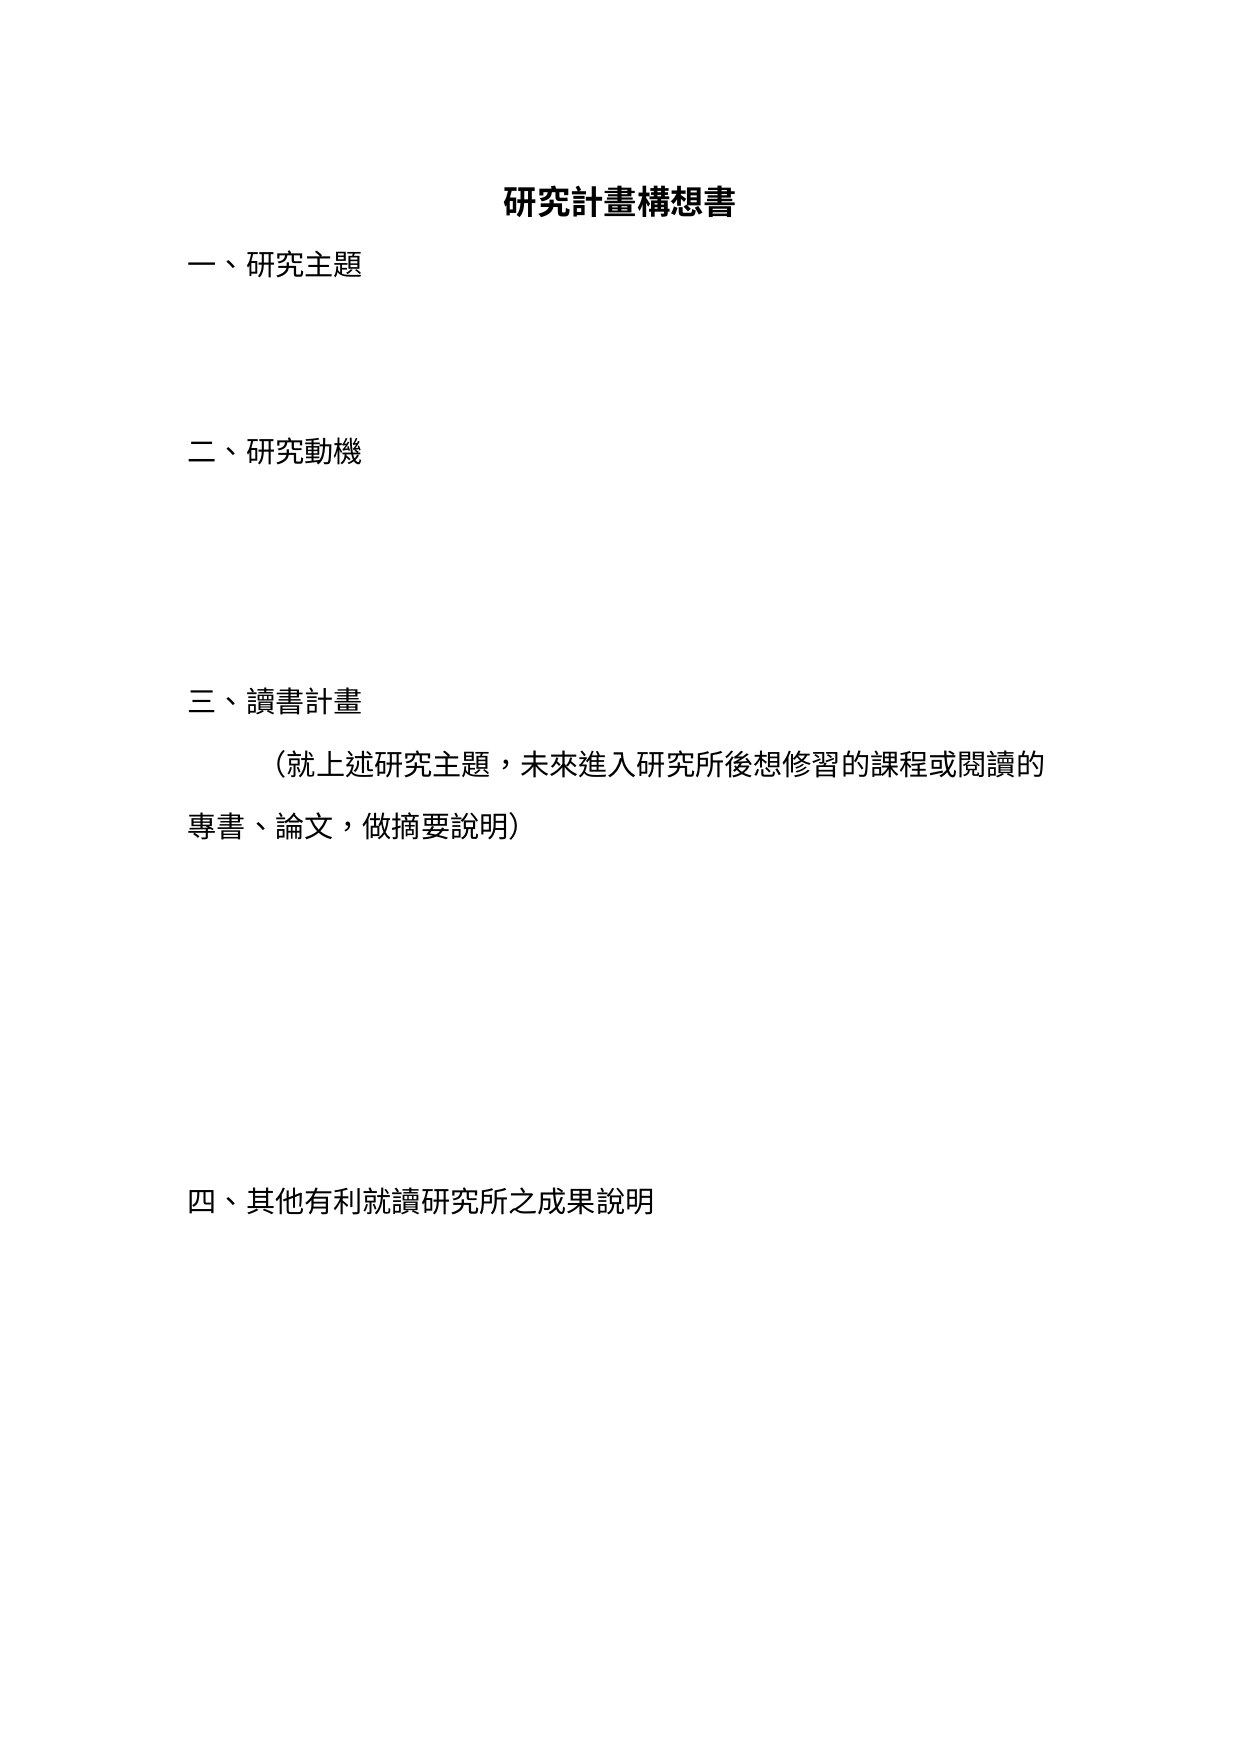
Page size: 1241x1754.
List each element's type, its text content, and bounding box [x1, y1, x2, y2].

text 三、讀書計畫 [187, 658, 1053, 721]
text 四、其他有利就讀研究所之成果說明 [187, 1158, 1053, 1221]
text 研究計畫構想書 [187, 158, 1053, 221]
text 一、研究主題 [187, 221, 1053, 283]
text 二、研究動機 [187, 408, 1053, 471]
text （就上述研究主題，未來進入研究所後想修習的課程或閱讀的專書、論文，做摘要說明） [187, 721, 1053, 846]
